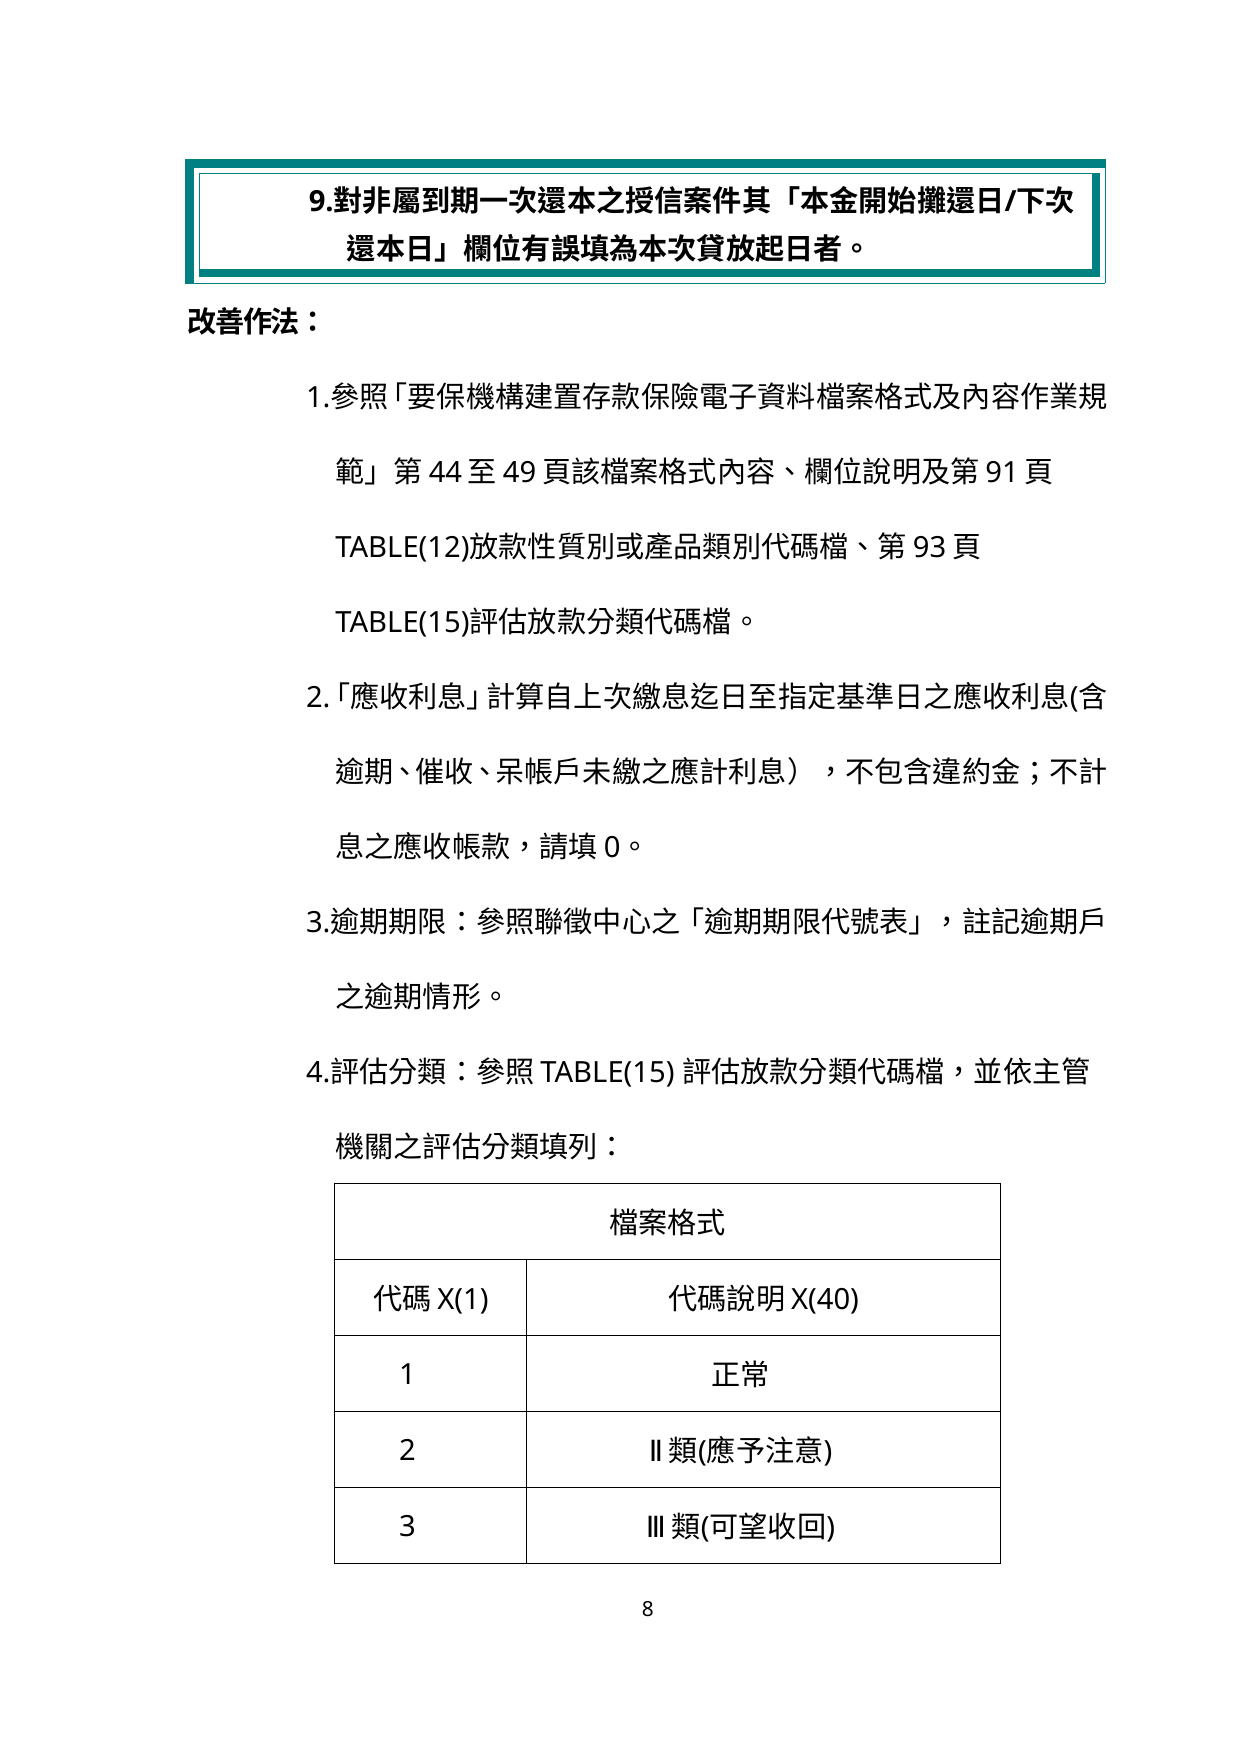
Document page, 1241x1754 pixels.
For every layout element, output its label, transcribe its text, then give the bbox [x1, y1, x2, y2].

table_cell Ⅱ類(應予注意) [527, 1412, 1000, 1487]
text 4.評估分類：參照TABLE(15) 評估放款分類代碼檔，並依主管機關之評估分類填列： [306, 1032, 1107, 1182]
text 3.逾期期限：參照聯徵中心之「逾期期限代號表」，註記逾期戶之逾期情形。 [306, 882, 1107, 1032]
table_cell 2 [335, 1412, 526, 1487]
table_cell Ⅲ類(可望收回) [527, 1488, 1000, 1563]
table_header 檔案格式 [335, 1184, 1000, 1258]
table_cell 1 [335, 1336, 526, 1411]
table_cell 代碼X(1) [335, 1260, 526, 1334]
text 改善作法： [187, 282, 1107, 357]
table_cell 代碼說明X(40) [527, 1260, 1000, 1334]
table_cell 正常 [527, 1336, 1000, 1411]
table_header 9.對非屬到期一次還本之授信案件其「本金開始攤還日/下次還本日」欄位有誤填為本次貸放起日者。 [194, 168, 1098, 269]
text 2.「應收利息」計算自上次繳息迄日至指定基準日之應收利息(含逾期、催收、呆帳戶未繳之應計利息），不包含違約金；不計息之應收帳款，請填0。 [306, 657, 1107, 882]
text 1.參照「要保機構建置存款保險電子資料檔案格式及內容作業規範」第44至49頁該檔案格式內容、欄位說明及第91頁TABLE(12)放款性質別或產品類別代碼檔、第93頁TABLE(15)評估放款分類代碼檔。 [306, 357, 1107, 657]
table_cell 3 [335, 1488, 526, 1563]
